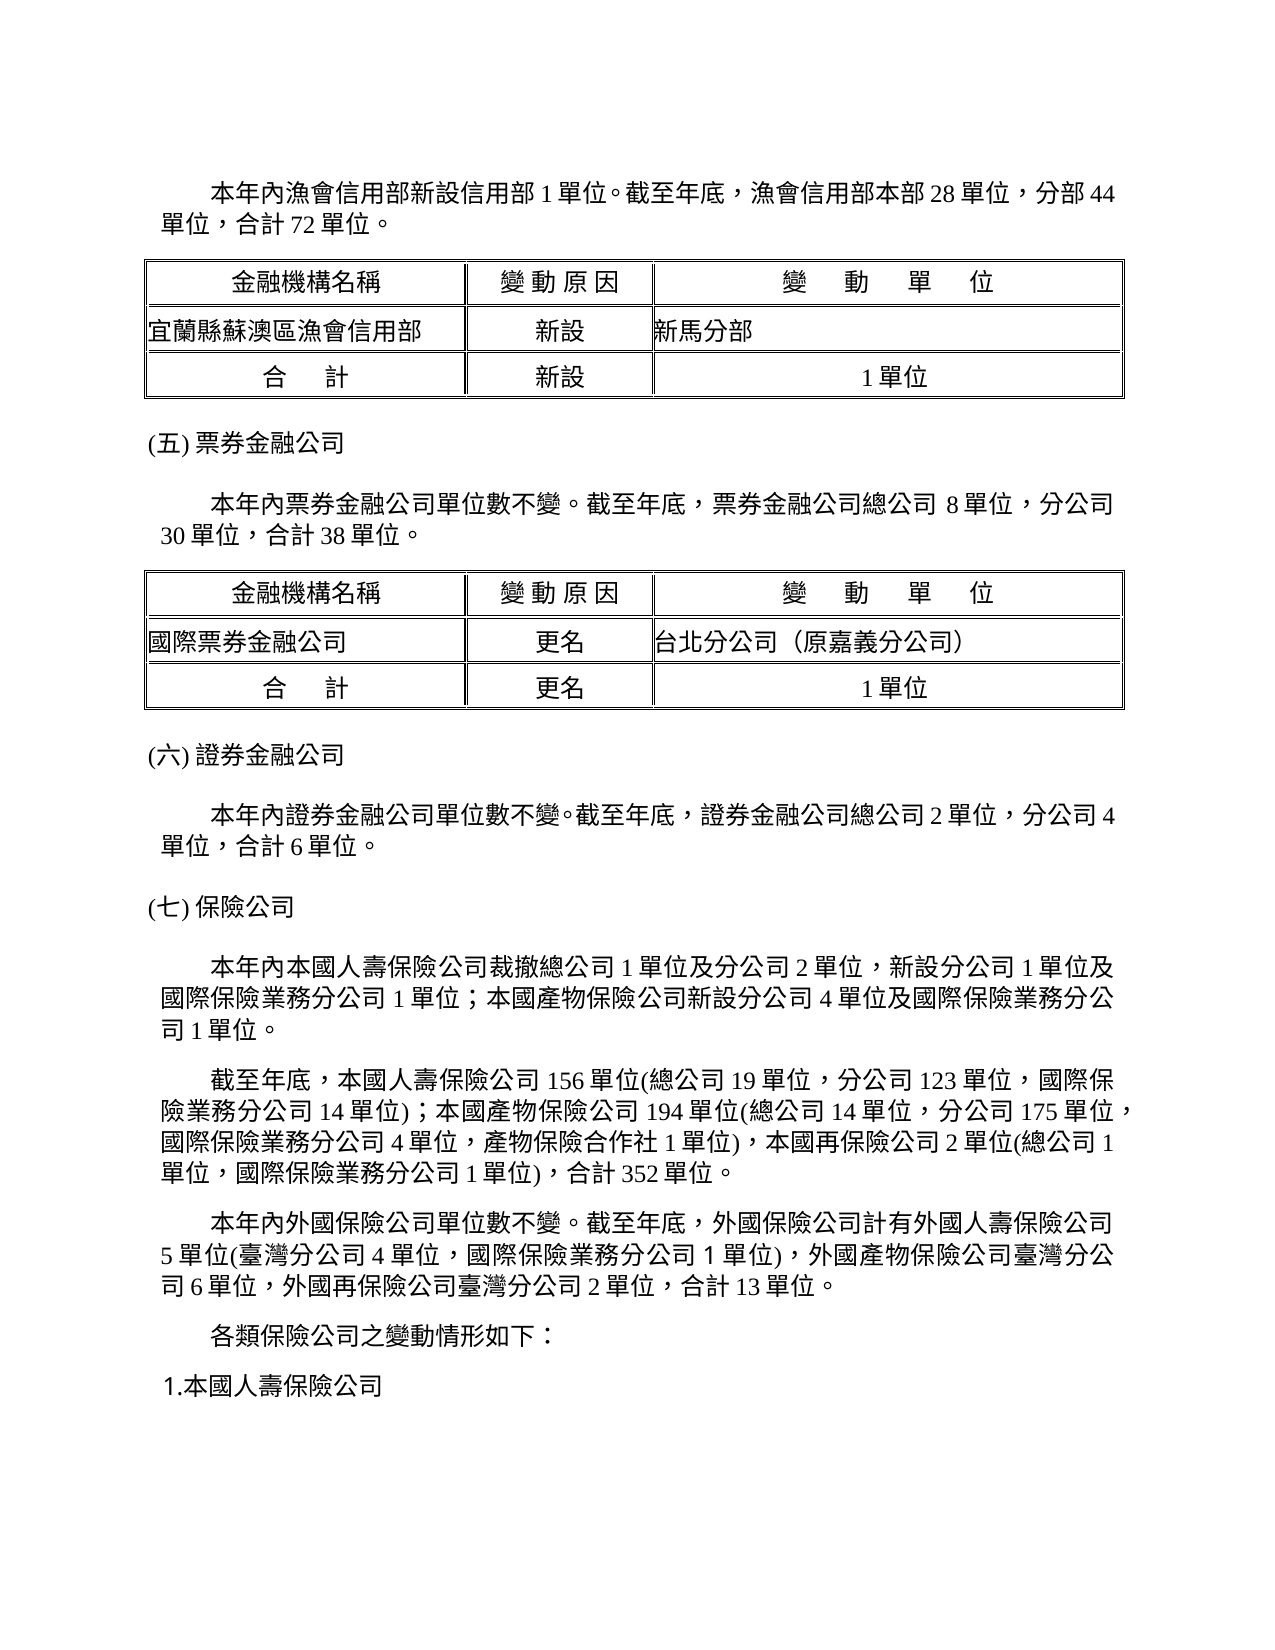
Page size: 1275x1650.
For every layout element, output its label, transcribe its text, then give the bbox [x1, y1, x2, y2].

text (六) 證券金融公司 [148, 739, 1127, 770]
text 1.本國人壽保險公司 [162, 1370, 1115, 1402]
table_header 變 動 單 位 [654, 262, 1122, 304]
table_header 金融機構名稱 [147, 262, 466, 304]
table_cell 新馬分部 [654, 304, 1123, 350]
table_cell 1單位 [654, 661, 1123, 707]
text (七) 保險公司 [148, 891, 1127, 922]
text 本年內證券金融公司單位數不變。截至年底，證券金融公司總公司2單位，分公司4單位，合計6單位。 [160, 799, 1115, 862]
table_cell 1單位 [654, 350, 1123, 396]
text 本年內票券金融公司單位數不變。截至年底，票券金融公司總公司8單位，分公司30單位，合計38單位。 [160, 488, 1115, 551]
table_header 變 動 原 因 [466, 262, 653, 304]
table_cell 宜蘭縣蘇澳區漁會信用部 [146, 304, 466, 350]
table_header 變 動 單 位 [654, 573, 1122, 615]
text 本年內外國保險公司單位數不變。截至年底，外國保險公司計有外國人壽保險公司5單位(臺灣分公司4單位，國際保險業務分公司1單位)，外國產物保險公司臺灣分公司6單位，外國再保險公司臺灣分公司2單位，合計13單位。 [160, 1208, 1115, 1302]
text 本年內漁會信用部新設信用部1單位。截至年底，漁會信用部本部28單位，分部44單位，合計72單位。 [160, 177, 1115, 240]
text (五) 票券金融公司 [148, 428, 1127, 459]
table_cell 新設 [466, 353, 653, 396]
table_cell 合 計 [146, 350, 466, 396]
table_header 金融機構名稱 [147, 573, 466, 615]
table_cell 合 計 [146, 661, 466, 707]
table_cell 台北分公司（原嘉義分公司） [654, 615, 1123, 661]
table_cell 更名 [468, 619, 652, 661]
table_cell 國際票券金融公司 [146, 615, 466, 661]
text 截至年底，本國人壽保險公司156單位(總公司19單位，分公司123單位，國際保險業務分公司14單位)；本國產物保險公司194單位(總公司14單位，分公司175單位，國際保險業務分公司4單位，產物保險合作社1單位)，本國再保險公司2單位(總公司1單位，國際保險業務分公司1單位)，合計352單位。 [160, 1064, 1115, 1189]
table_cell 新設 [468, 307, 652, 350]
table_cell 更名 [466, 664, 653, 707]
text 本年內本國人壽保險公司裁撤總公司1單位及分公司2單位，新設分公司1單位及國際保險業務分公司1單位；本國產物保險公司新設分公司4單位及國際保險業務分公司1單位。 [160, 952, 1115, 1045]
text 各類保險公司之變動情形如下： [160, 1320, 1115, 1352]
table_header 變 動 原 因 [466, 573, 653, 615]
